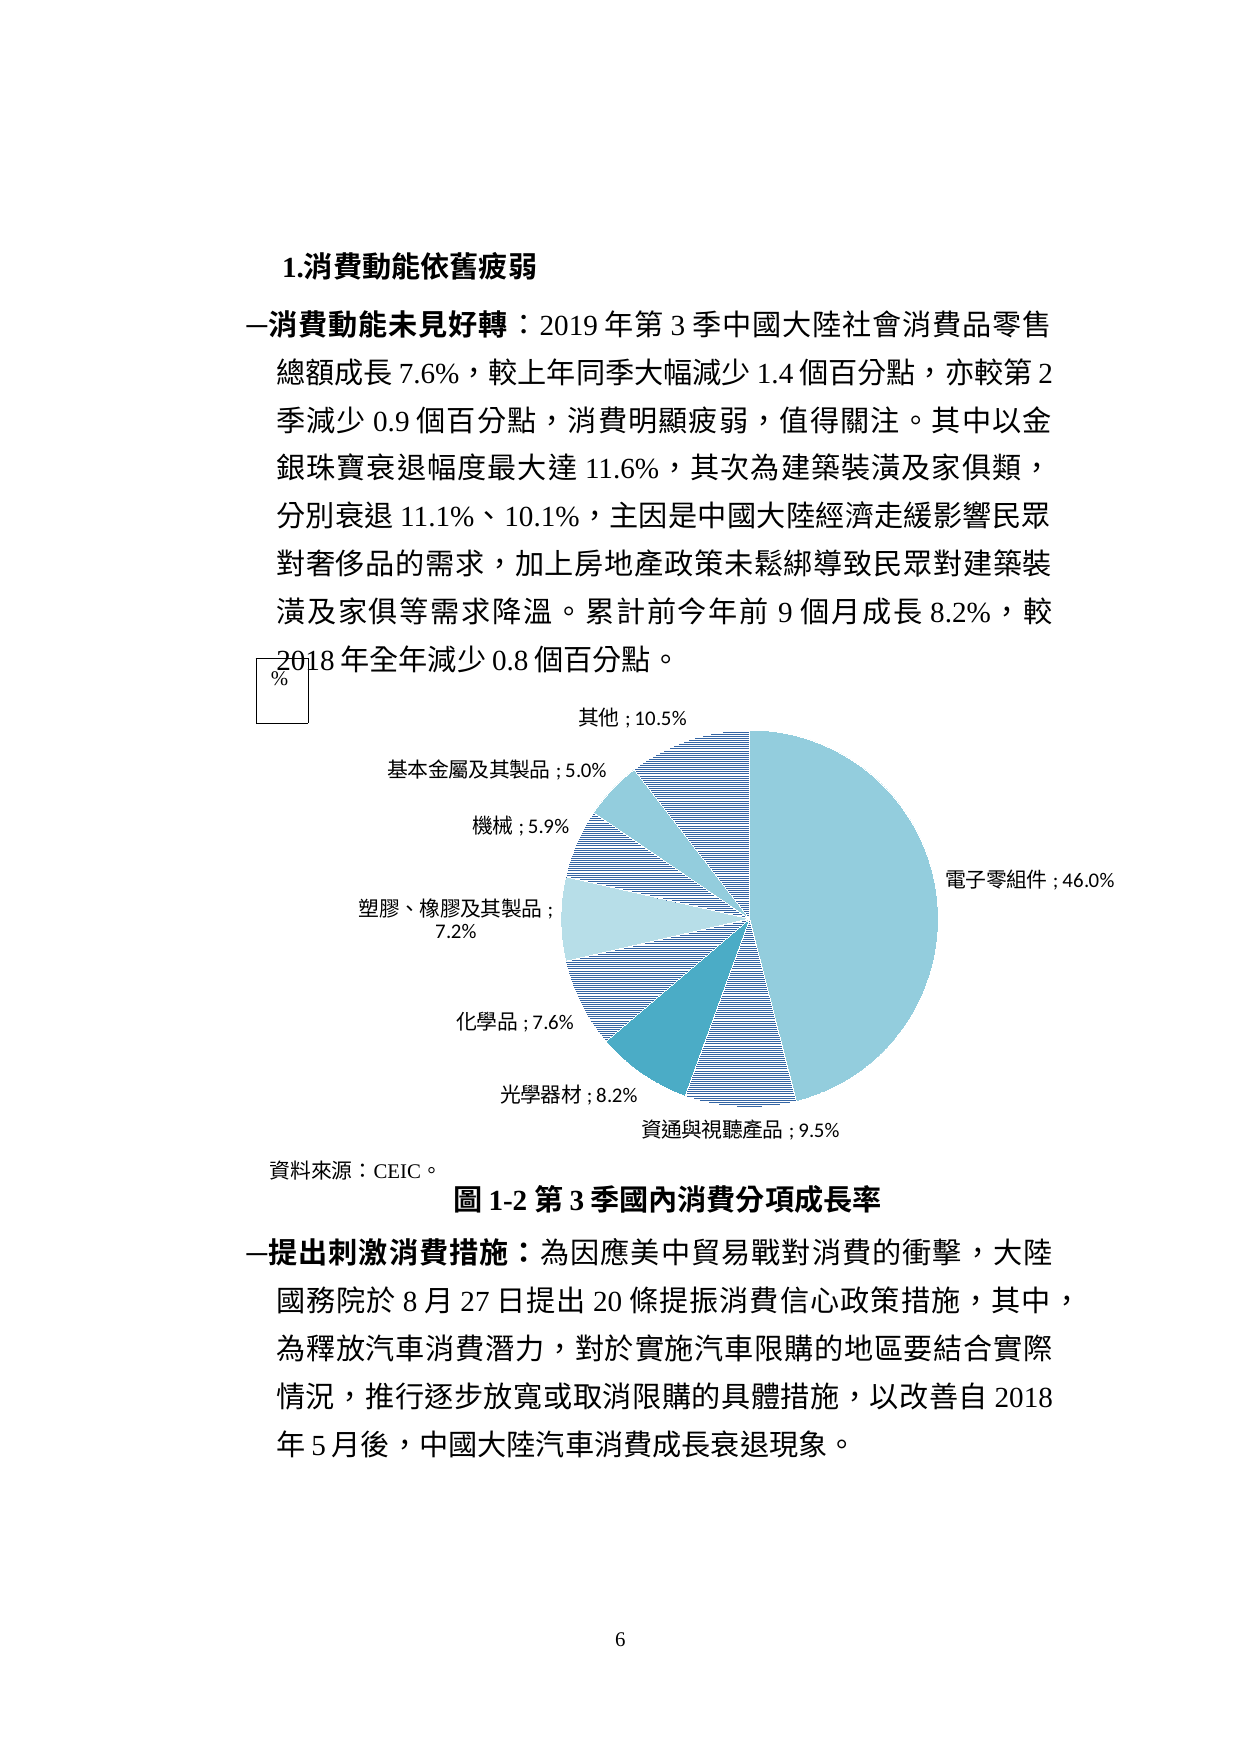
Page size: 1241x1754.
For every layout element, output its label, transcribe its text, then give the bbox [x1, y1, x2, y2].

text ─提出刺激消費措施：為因應美中貿易戰對消費的衝擊，大陸國務院於8月27日提出20條提振消費信心政策措施，其中，為釋放汽車消費潛力，對於實施汽車限購的地區要結合實際情況，推行逐步放寬或取消限購的具體措施，以改善自2018年5月後，中國大陸汽車消費成長衰退現象。 [246, 1226, 1053, 1465]
text 圖1-2 第3季國內消費分項成長率 [237, 1185, 1053, 1216]
text % [271, 666, 293, 690]
text ─消費動能未見好轉：2019年第3季中國大陸社會消費品零售總額成長7.6%，較上年同季大幅減少1.4個百分點，亦較第2季減少0.9個百分點，消費明顯疲弱，值得關注。其中以金銀珠寶衰退幅度最大達11.6%，其次為建築裝潢及家俱類，分別衰退11.1%、10.1%，主因是中國大陸經濟走緩影響民眾對奢侈品的需求，加上房地產政策未鬆綁導致民眾對建築裝潢及家俱等需求降溫。累計前今年前9個月成長8.2%，較2018年全年減少0.8個百分點。 [246, 297, 1053, 680]
text 資料來源：CEIC。 [237, 1154, 1053, 1185]
text 1.消費動能依舊疲弱 [237, 237, 1053, 287]
